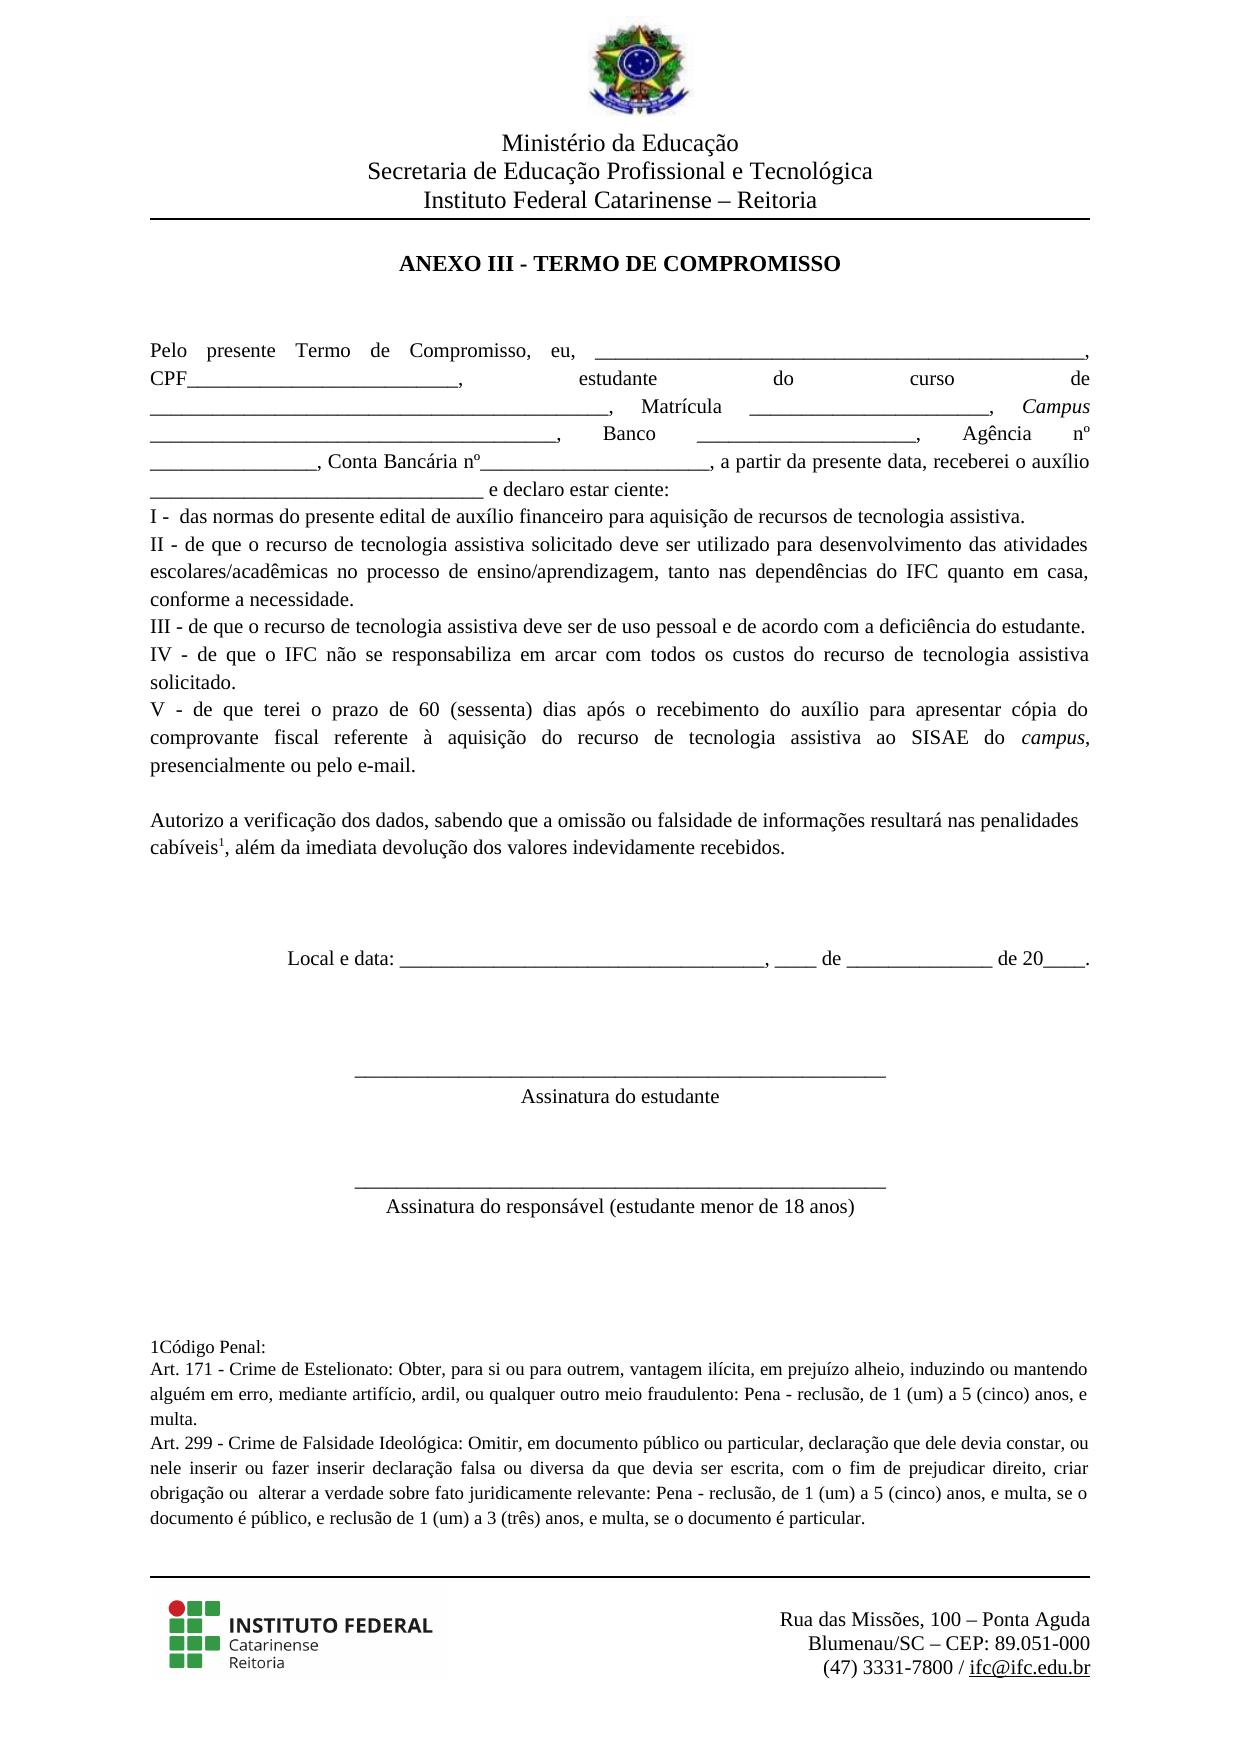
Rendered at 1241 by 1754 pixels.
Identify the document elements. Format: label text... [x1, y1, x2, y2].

picture [587, 16, 694, 117]
picture [152, 1585, 449, 1682]
text II - de que o recurso de tecnologia assistiva solicitado deve ser utilizado para desenvolvimento das atividades escolares/acadêmicas no processo de ensino/aprendizagem, tanto nas dependências do IFC quanto em casa, conforme a necessidade. [150, 532, 1090, 611]
text Assinatura do responsável (estudante menor de 18 anos) [150, 1194, 1090, 1218]
text Assinatura do estudante [150, 1084, 1090, 1108]
text Art. 171 - Crime de Estelionato: Obter, para si ou para outrem, vantagem ilícita, em prejuízo alheio, induzindo ou mantendo alguém em erro, mediante artifício, ardil, ou qualquer outro meio fraudulento: Pena - reclusão, de 1 (um) a 5 (cinco) anos, e multa. [150, 1358, 1090, 1429]
text III - de que o recurso de tecnologia assistiva deve ser de uso pessoal e de acordo com a deficiência do estudante. [150, 614, 1090, 638]
text Pelo presente Termo de Compromisso, eu, _______________________________________________, CPF__________________________, estudante do curso de ____________________________________________, Matrícula _______________________, Campus _______________________________________, Banco _____________________, Agência nº ________________, Conta Bancária nº______________________, a partir da presente data, receberei o auxílio ________________________________ e declaro estar ciente: [150, 338, 1090, 501]
text V - de que terei o prazo de 60 (sessenta) dias após o recebimento do auxílio para apresentar cópia do comprovante fiscal referente à aquisição do recurso de tecnologia assistiva ao SISAE do campus, presencialmente ou pelo e-mail. [150, 697, 1090, 777]
text ANEXO III - TERMO DE COMPROMISSO [150, 250, 1090, 277]
text Autorizo a verificação dos dados, sabendo que a omissão ou falsidade de informações resultará nas penalidades cabíveis, além da imediata devolução dos valores indevidamente recebidos. [150, 808, 1090, 859]
text Art. 299 - Crime de Falsidade Ideológica: Omitir, em documento público ou particular, declaração que dele devia constar, ou nele inserir ou fazer inserir declaração falsa ou diversa da que devia ser escrita, com o fim de prejudicar direito, criar obrigação ou alterar a verdade sobre fato juridicamente relevante: Pena - reclusão, de 1 (um) a 5 (cinco) anos, e multa, se o documento é público, e reclusão de 1 (um) a 3 (três) anos, e multa, se o documento é particular. [150, 1432, 1090, 1528]
text ___________________________________________________ [150, 1167, 1090, 1191]
text IV - de que o IFC não se responsabiliza em arcar com todos os custos do recurso de tecnologia assistiva solicitado. [150, 642, 1090, 694]
text ___________________________________________________ [150, 1056, 1090, 1080]
text I - das normas do presente edital de auxílio financeiro para aquisição de recursos de tecnologia assistiva. [150, 504, 1090, 528]
text Código Penal: [150, 1336, 1090, 1358]
text Local e data: ___________________________________, ____ de ______________ de 20____. [150, 946, 1090, 970]
